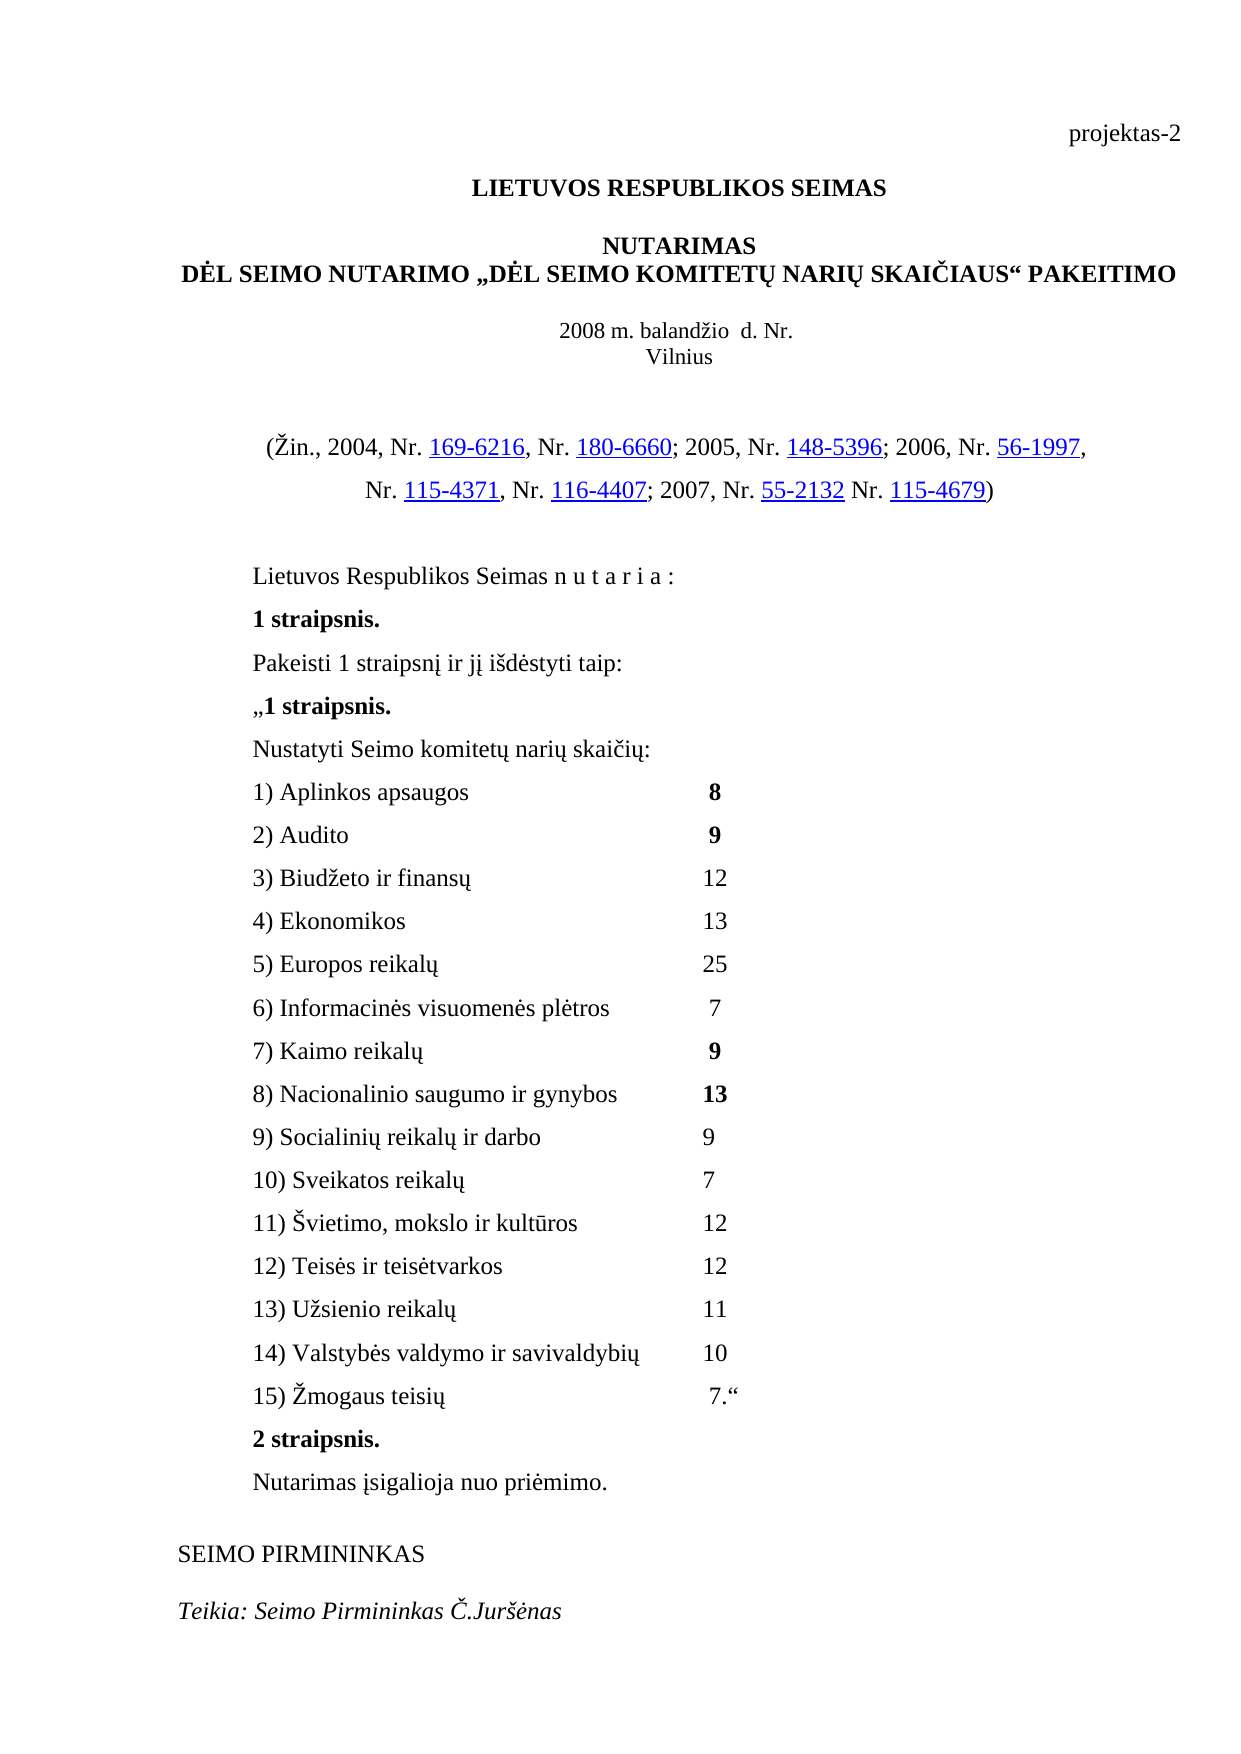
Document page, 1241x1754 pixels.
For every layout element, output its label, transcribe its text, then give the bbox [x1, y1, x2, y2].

text 6) Informacinės visuomenės plėtros 7 [177, 993, 1179, 1021]
text 4) Ekonomikos 13 [177, 906, 1179, 935]
text 11) Švietimo, mokslo ir kultūros 12 [177, 1208, 1179, 1237]
text Lietuvos Respublikos Seimas n u t a r i a : [177, 561, 1181, 590]
text 1 straipsnis. [177, 604, 1181, 633]
text 3) Biudžeto ir finansų 12 [177, 863, 1179, 892]
text 7) Kaimo reikalų 9 [177, 1036, 1179, 1064]
text 15) Žmogaus teisių 7.“ [177, 1381, 1181, 1409]
text 2) Audito 9 [177, 820, 1179, 849]
text Seimo Pirmininkas [177, 1539, 1181, 1568]
text DĖL SEIMO NUTARIMO „DĖL SEIMO KOMITETŲ NARIŲ SKAIČIAUS“ PAKEITIMO [177, 259, 1181, 288]
text Pakeisti 1 straipsnį ir jį išdėstyti taip: [177, 648, 1181, 676]
text (Žin., 2004, Nr. 169-6216, Nr. 180-6660; 2005, Nr. 148-5396; 2006, Nr. 56-1997, Nr. 115-4371, Nr. 116-4407; 2007, Nr. 55-2132 Nr. 115-4679) [177, 432, 1181, 504]
text 1) Aplinkos apsaugos 8 [177, 777, 1179, 806]
text 5) Europos reikalų 25 [177, 949, 1179, 978]
text 14) Valstybės valdymo ir savivaldybių 10 [177, 1338, 1179, 1366]
text 2 straipsnis. [177, 1424, 1179, 1453]
text 9) Socialinių reikalų ir darbo 9 [177, 1122, 1179, 1151]
text Teikia: Seimo Pirmininkas Č.Juršėnas [177, 1596, 1181, 1625]
text NUTARIMAS [177, 231, 1181, 259]
text projektas-2 [177, 118, 1181, 147]
text 10) Sveikatos reikalų 7 [177, 1165, 1179, 1194]
text 2008 m. balandžio d. Nr. Vilnius [177, 317, 1181, 370]
text Nustatyti Seimo komitetų narių skaičių: [177, 734, 1179, 763]
text 13) Užsienio reikalų 11 [177, 1294, 1179, 1323]
text LIETUVOS RESPUBLIKOS SEIMAS [177, 173, 1181, 202]
text 12) Teisės ir teisėtvarkos 12 [177, 1251, 1179, 1280]
text „1 straipsnis. [177, 691, 1172, 719]
text Nutarimas įsigalioja nuo priėmimo. [177, 1467, 1179, 1496]
text 8) Nacionalinio saugumo ir gynybos 13 [177, 1079, 1179, 1108]
